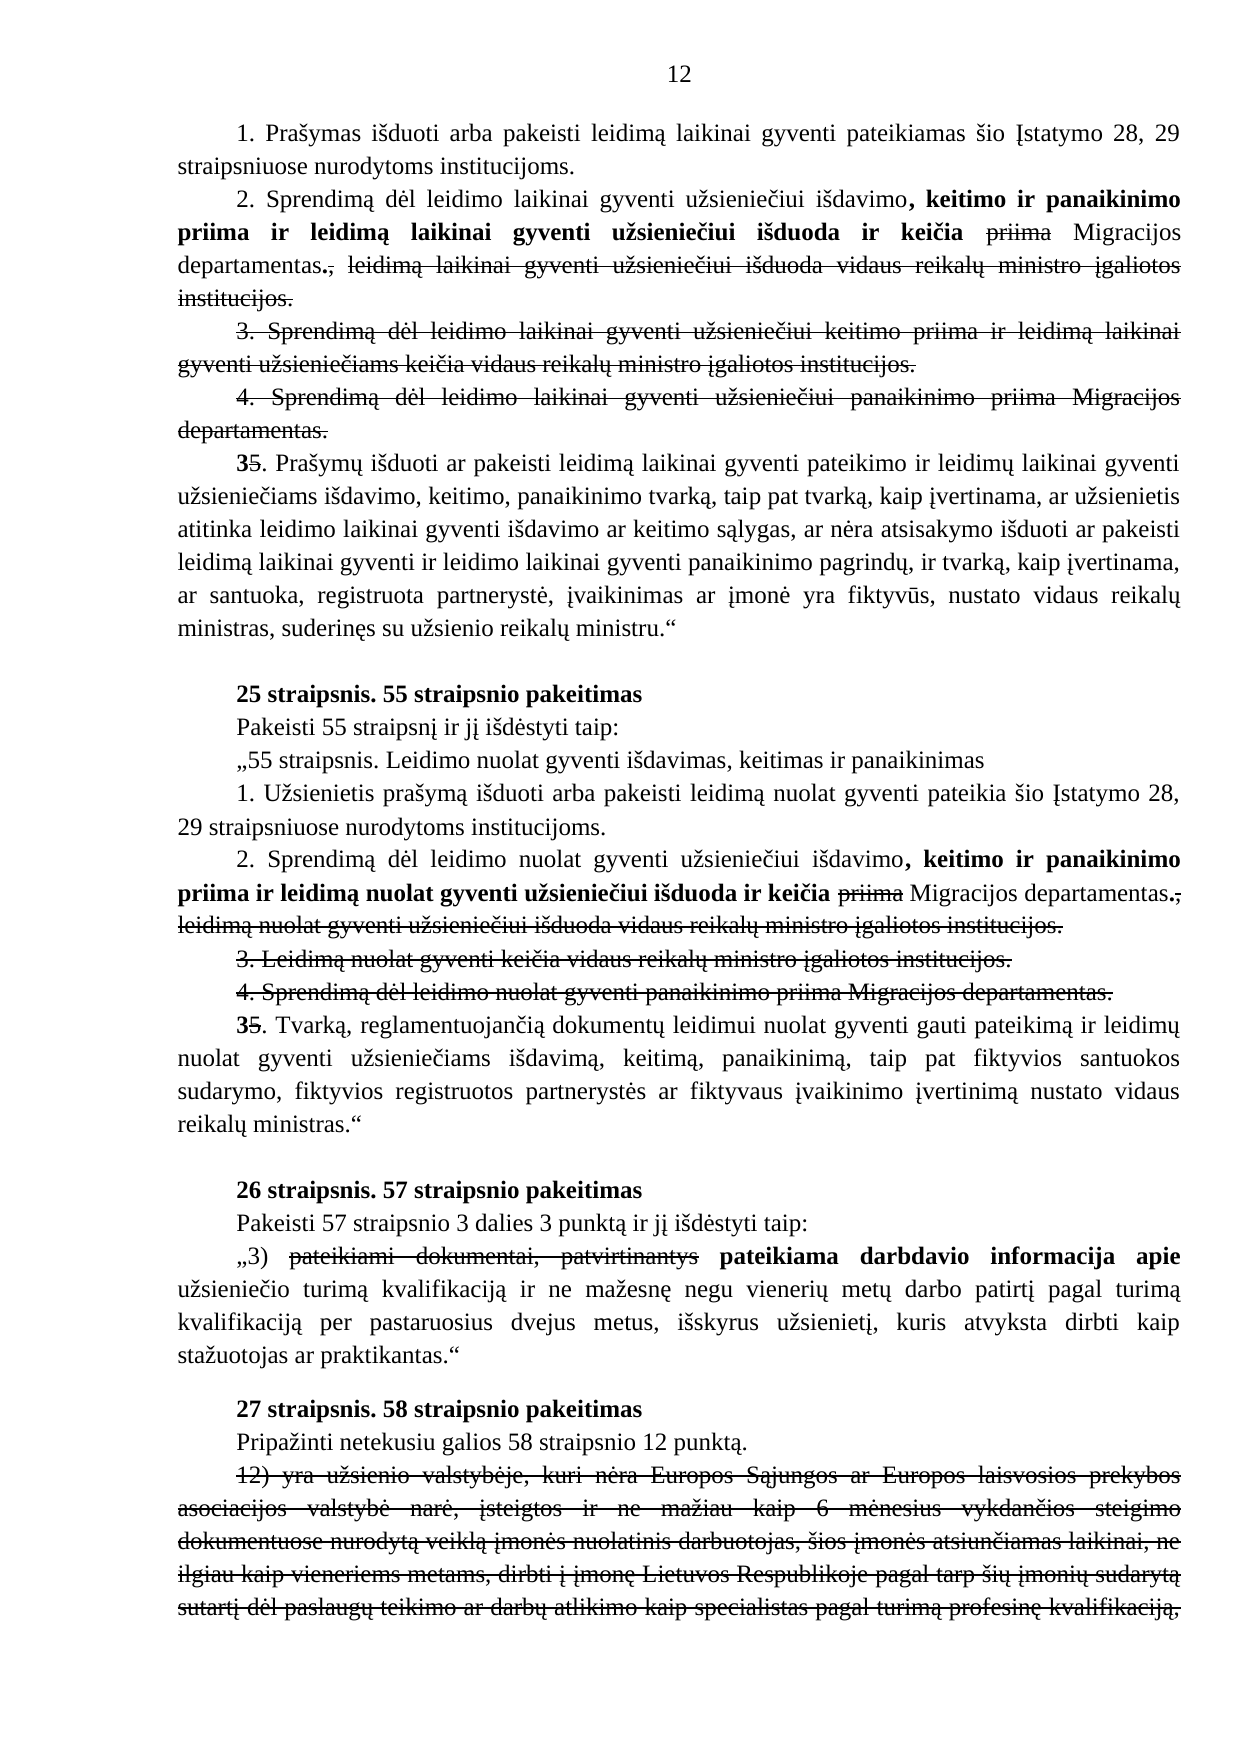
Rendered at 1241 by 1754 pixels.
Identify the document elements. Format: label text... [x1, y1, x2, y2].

text 25 straipsnis. 55 straipsnio pakeitimas [177, 679, 1181, 708]
text 12) yra užsienio valstybėje, kuri nėra Europos Sąjungos ar Europos laisvosios prekybos asociacijos valstybė narė, įsteigtos ir ne mažiau kaip 6 mėnesius vykdančios steigimo dokumentuose nurodytą veiklą įmonės nuolatinis darbuotojas, šios įmonės atsiunčiamas laikinai, ne ilgiau kaip vieneriems metams, dirbti į įmonę Lietuvos Respublikoje pagal tarp šių įmonių sudarytą sutartį dėl paslaugų teikimo ar darbų atlikimo kaip specialistas pagal turimą profesinę kvalifikaciją, jeigu šis užsienietis siunčiančioje užsienio valstybės įmonėje dirba ne mažiau kaip pastaruosius 3 mėnesius, tuo laikotarpiu buvo ir komandiruotės į Lietuvos Respubliką laikotarpiu lieka apdraustas socialiniu draudimu toje užsienio valstybėje. [177, 1575, 1181, 1607]
text 2. Sprendimą dėl leidimo laikinai gyventi užsieniečiui išdavimo, keitimo ir panaikinimo priima ir leidimą laikinai gyventi užsieniečiui išduoda ir keičia priima Migracijos departamentas., leidimą laikinai gyventi užsieniečiui išduoda vidaus reikalų ministro įgaliotos institucijos. [177, 184, 1181, 312]
text 3. Sprendimą dėl leidimo laikinai gyventi užsieniečiui keitimo priima ir leidimą laikinai gyventi užsieniečiams keičia vidaus reikalų ministro įgaliotos institucijos. [177, 316, 1181, 378]
text Pripažinti netekusiu galios 58 straipsnio 12 punktą. [177, 1427, 1181, 1456]
text 35. Prašymų išduoti ar pakeisti leidimą laikinai gyventi pateikimo ir leidimų laikinai gyventi užsieniečiams išdavimo, keitimo, panaikinimo tvarką, taip pat tvarką, kaip įvertinama, ar užsienietis atitinka leidimo laikinai gyventi išdavimo ar keitimo sąlygas, ar nėra atsisakymo išduoti ar pakeisti leidimą laikinai gyventi ir leidimo laikinai gyventi panaikinimo pagrindų, ir tvarką, kaip įvertinama, ar santuoka, registruota partnerystė, įvaikinimas ar įmonė yra fiktyvūs, nustato vidaus reikalų ministras, suderinęs su užsienio reikalų ministru.“ [177, 448, 1181, 642]
text 27 straipsnis. 58 straipsnio pakeitimas [177, 1394, 1181, 1422]
text 12) yra užsienio valstybėje, kuri nėra Europos Sąjungos ar Europos laisvosios prekybos asociacijos valstybė narė, įsteigtos ir ne mažiau kaip 6 mėnesius vykdančios steigimo dokumentuose nurodytą veiklą įmonės nuolatinis darbuotojas, šios įmonės atsiunčiamas laikinai, ne ilgiau kaip vieneriems metams, dirbti į įmonę Lietuvos Respublikoje pagal tarp šių įmonių sudarytą sutartį dėl paslaugų teikimo ar darbų atlikimo kaip specialistas pagal turimą profesinę kvalifikaciją, jeigu šis užsienietis siunčiančioje užsienio valstybės įmonėje dirba ne mažiau kaip pastaruosius 3 mėnesius, tuo laikotarpiu buvo ir komandiruotės į Lietuvos Respubliką laikotarpiu lieka apdraustas socialiniu draudimu toje užsienio valstybėje. [177, 1460, 1181, 1508]
text Pakeisti 57 straipsnio 3 dalies 3 punktą ir jį išdėstyti taip: [177, 1208, 1181, 1237]
text 26 straipsnis. 57 straipsnio pakeitimas [177, 1175, 1181, 1203]
text 2. Sprendimą dėl leidimo nuolat gyventi užsieniečiui išdavimo, keitimo ir panaikinimo priima ir leidimą nuolat gyventi užsieniečiui išduoda ir keičia priima Migracijos departamentas., leidimą nuolat gyventi užsieniečiui išduoda vidaus reikalų ministro įgaliotos institucijos. [177, 844, 1181, 939]
text 12) yra užsienio valstybėje, kuri nėra Europos Sąjungos ar Europos laisvosios prekybos asociacijos valstybė narė, įsteigtos ir ne mažiau kaip 6 mėnesius vykdančios steigimo dokumentuose nurodytą veiklą įmonės nuolatinis darbuotojas, šios įmonės atsiunčiamas laikinai, ne ilgiau kaip vieneriems metams, dirbti į įmonę Lietuvos Respublikoje pagal tarp šių įmonių sudarytą sutartį dėl paslaugų teikimo ar darbų atlikimo kaip specialistas pagal turimą profesinę kvalifikaciją, jeigu šis užsienietis siunčiančioje užsienio valstybės įmonėje dirba ne mažiau kaip pastaruosius 3 mėnesius, tuo laikotarpiu buvo ir komandiruotės į Lietuvos Respubliką laikotarpiu lieka apdraustas socialiniu draudimu toje užsienio valstybėje. [177, 1542, 1181, 1574]
text 1. Prašymas išduoti arba pakeisti leidimą laikinai gyventi pateikiamas šio Įstatymo 28, 29 straipsniuose nurodytoms institucijoms. [177, 118, 1181, 180]
text 35. Tvarką, reglamentuojančią dokumentų leidimui nuolat gyventi gauti pateikimą ir leidimų nuolat gyventi užsieniečiams išdavimą, keitimą, panaikinimą, taip pat fiktyvios santuokos sudarymo, fiktyvios registruotos partnerystės ar fiktyvaus įvaikinimo įvertinimą nustato vidaus reikalų ministras.“ [177, 1010, 1181, 1137]
text 4. Sprendimą dėl leidimo laikinai gyventi užsieniečiui panaikinimo priima Migracijos departamentas. [177, 382, 1181, 444]
text „55 straipsnis. Leidimo nuolat gyventi išdavimas, keitimas ir panaikinimas [177, 746, 1181, 774]
text 1. Užsienietis prašymą išduoti arba pakeisti leidimą nuolat gyventi pateikia šio Įstatymo 28, 29 straipsniuose nurodytoms institucijoms. [177, 778, 1181, 840]
text 12) yra užsienio valstybėje, kuri nėra Europos Sąjungos ar Europos laisvosios prekybos asociacijos valstybė narė, įsteigtos ir ne mažiau kaip 6 mėnesius vykdančios steigimo dokumentuose nurodytą veiklą įmonės nuolatinis darbuotojas, šios įmonės atsiunčiamas laikinai, ne ilgiau kaip vieneriems metams, dirbti į įmonę Lietuvos Respublikoje pagal tarp šių įmonių sudarytą sutartį dėl paslaugų teikimo ar darbų atlikimo kaip specialistas pagal turimą profesinę kvalifikaciją, jeigu šis užsienietis siunčiančioje užsienio valstybės įmonėje dirba ne mažiau kaip pastaruosius 3 mėnesius, tuo laikotarpiu buvo ir komandiruotės į Lietuvos Respubliką laikotarpiu lieka apdraustas socialiniu draudimu toje užsienio valstybėje. [177, 1509, 1181, 1541]
text „3) pateikiami dokumentai, patvirtinantys pateikiama darbdavio informacija apie užsieniečio turimą kvalifikaciją ir ne mažesnę negu vienerių metų darbo patirtį pagal turimą kvalifikaciją per pastaruosius dvejus metus, išskyrus užsienietį, kuris atvyksta dirbti kaip stažuotojas ar praktikantas.“ [177, 1241, 1181, 1369]
text 4. Sprendimą dėl leidimo nuolat gyventi panaikinimo priima Migracijos departamentas. [177, 977, 1181, 1005]
text Pakeisti 55 straipsnį ir jį išdėstyti taip: [177, 712, 1181, 741]
text 3. Leidimą nuolat gyventi keičia vidaus reikalų ministro įgaliotos institucijos. [177, 944, 1181, 972]
